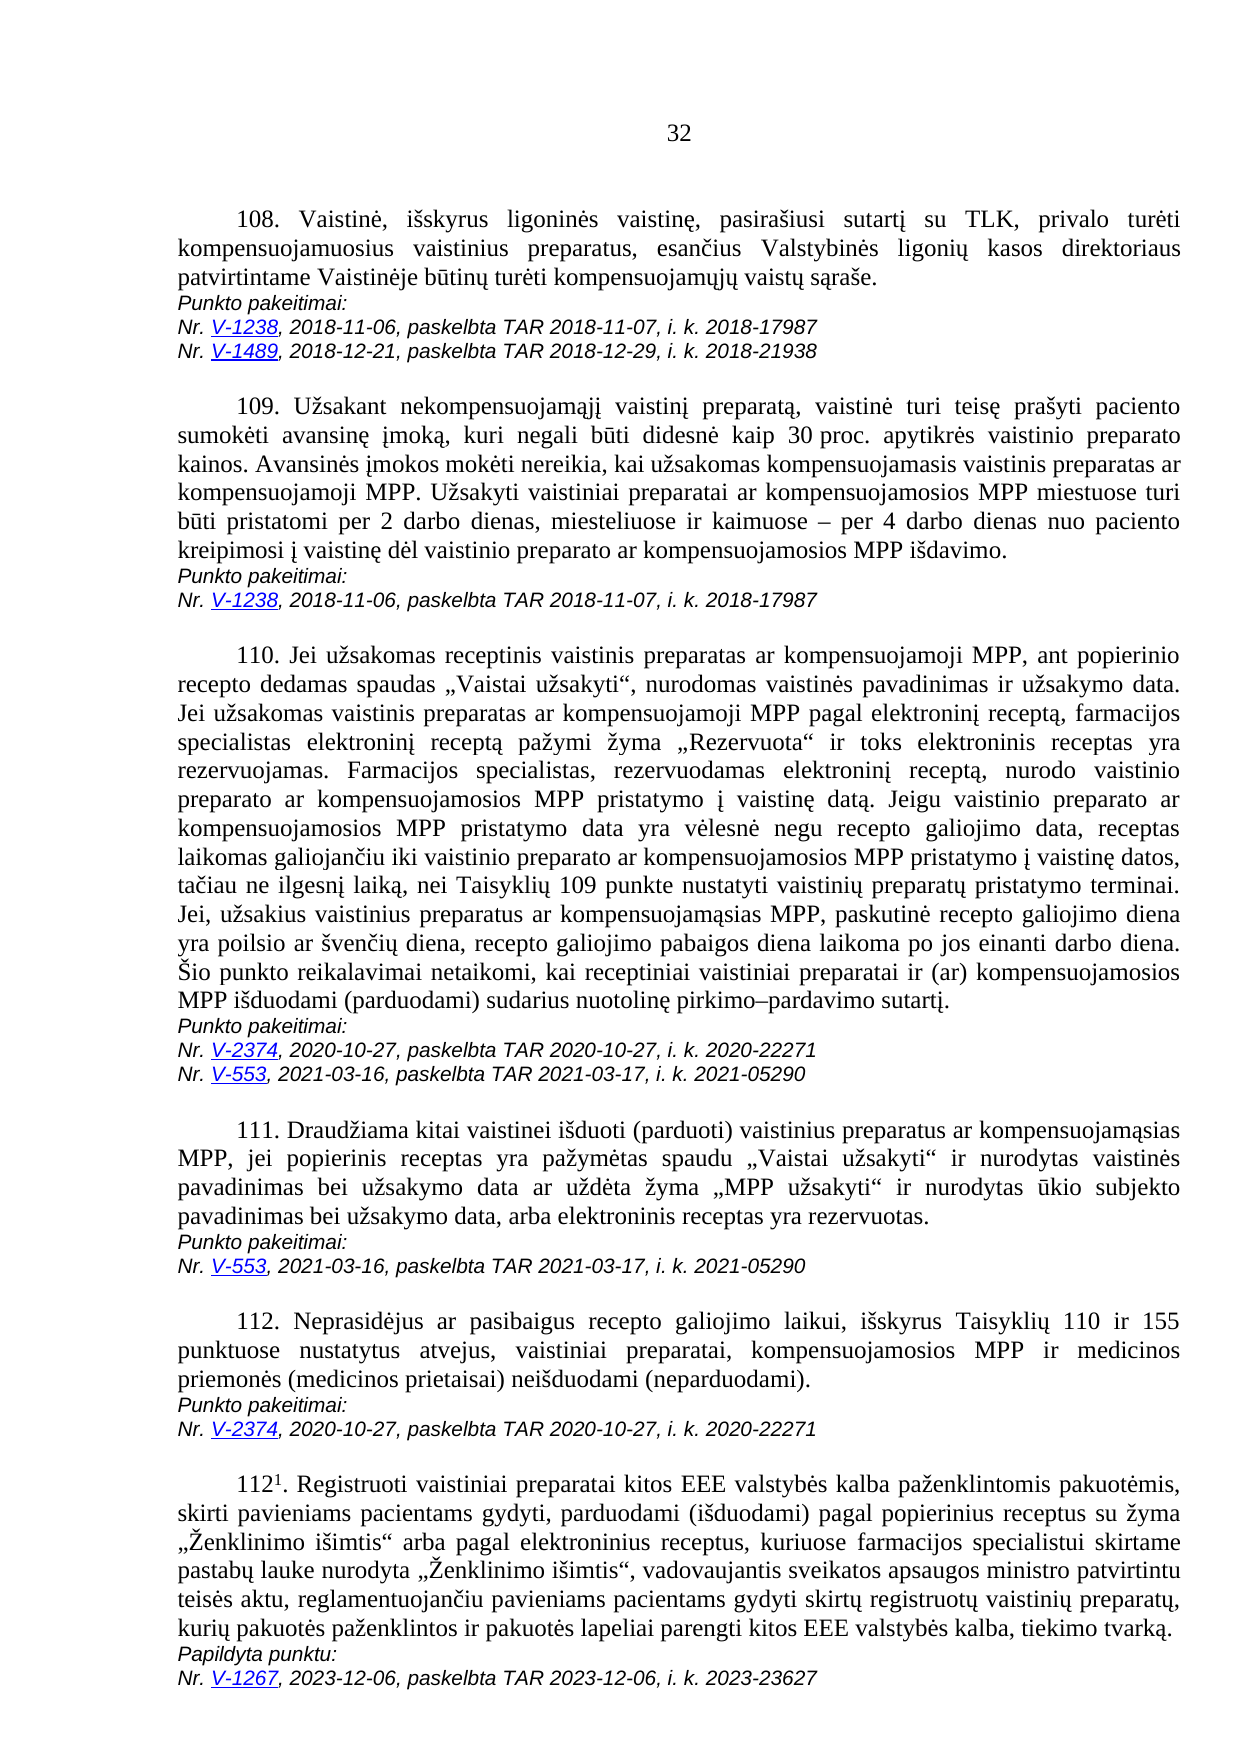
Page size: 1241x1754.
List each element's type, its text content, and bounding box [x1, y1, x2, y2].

text 111. Draudžiama kitai vaistinei išduoti (parduoti) vaistinius preparatus ar kompensuojamąsias MPP, jei popierinis receptas yra pažymėtas spaudu „Vaistai užsakyti“ ir nurodytas vaistinės pavadinimas bei užsakymo data ar uždėta žyma „MPP užsakyti“ ir nurodytas ūkio subjekto pavadinimas bei užsakymo data, arba elektroninis receptas yra rezervuotas. [177, 1115, 1181, 1230]
text 110. Jei užsakomas receptinis vaistinis preparatas ar kompensuojamoji MPP, ant popierinio recepto dedamas spaudas „Vaistai užsakyti“, nurodomas vaistinės pavadinimas ir užsakymo data. Jei užsakomas vaistinis preparatas ar kompensuojamoji MPP pagal elektroninį receptą, farmacijos specialistas elektroninį receptą pažymi žyma „Rezervuota“ ir toks elektroninis receptas yra rezervuojamas. Farmacijos specialistas, rezervuodamas elektroninį receptą, nurodo vaistinio preparato ar kompensuojamosios MPP pristatymo į vaistinę datą. Jeigu vaistinio preparato ar kompensuojamosios MPP pristatymo data yra vėlesnė negu recepto galiojimo data, receptas laikomas galiojančiu iki vaistinio preparato ar kompensuojamosios MPP pristatymo į vaistinę datos, tačiau ne ilgesnį laiką, nei Taisyklių 109 punkte nustatyti vaistinių preparatų pristatymo terminai. Jei, užsakius vaistinius preparatus ar kompensuojamąsias MPP, paskutinė recepto galiojimo diena yra poilsio ar švenčių diena, recepto galiojimo pabaigos diena laikoma po jos einanti darbo diena. Šio punkto reikalavimai netaikomi, kai receptiniai vaistiniai preparatai ir (ar) kompensuojamosios MPP išduodami (parduodami) sudarius nuotolinę pirkimo–pardavimo sutartį. [177, 640, 1181, 1014]
text Punkto pakeitimai: [177, 291, 1181, 314]
text Nr. V-1489, 2018-12-21, paskelbta TAR 2018-12-29, i. k. 2018-21938 [177, 338, 1181, 362]
text Punkto pakeitimai: [177, 1014, 1181, 1038]
text Nr. V-1238, 2018-11-06, paskelbta TAR 2018-11-07, i. k. 2018-17987 [177, 314, 1181, 338]
text Papildyta punktu: [177, 1642, 1181, 1666]
text 109. Užsakant nekompensuojamąjį vaistinį preparatą, vaistinė turi teisę prašyti paciento sumokėti avansinę įmoką, kuri negali būti didesnė kaip 30 proc. apytikrės vaistinio preparato kainos. Avansinės įmokos mokėti nereikia, kai užsakomas kompensuojamasis vaistinis preparatas ar kompensuojamoji MPP. Užsakyti vaistiniai preparatai ar kompensuojamosios MPP miestuose turi būti pristatomi per 2 darbo dienas, miesteliuose ir kaimuose – per 4 darbo dienas nuo paciento kreipimosi į vaistinę dėl vaistinio preparato ar kompensuojamosios MPP išdavimo. [177, 391, 1181, 564]
text Nr. V-1238, 2018-11-06, paskelbta TAR 2018-11-07, i. k. 2018-17987 [177, 588, 1181, 612]
text Nr. V-2374, 2020-10-27, paskelbta TAR 2020-10-27, i. k. 2020-22271 [177, 1417, 1181, 1441]
text 108. Vaistinė, išskyrus ligoninės vaistinę, pasirašiusi sutartį su TLK, privalo turėti kompensuojamuosius vaistinius preparatus, esančius Valstybinės ligonių kasos direktoriaus patvirtintame Vaistinėje būtinų turėti kompensuojamųjų vaistų sąraše. [177, 204, 1181, 291]
text Nr. V-553, 2021-03-16, paskelbta TAR 2021-03-17, i. k. 2021-05290 [177, 1062, 1181, 1086]
text Punkto pakeitimai: [177, 1393, 1181, 1417]
text 1121. Registruoti vaistiniai preparatai kitos EEE valstybės kalba paženklintomis pakuotėmis, skirti pavieniams pacientams gydyti, parduodami (išduodami) pagal popierinius receptus su žyma „Ženklinimo išimtis“ arba pagal elektroninius receptus, kuriuose farmacijos specialistui skirtame pastabų lauke nurodyta „Ženklinimo išimtis“, vadovaujantis sveikatos apsaugos ministro patvirtintu teisės aktu, reglamentuojančiu pavieniams pacientams gydyti skirtų registruotų vaistinių preparatų, kurių pakuotės paženklintos ir pakuotės lapeliai parengti kitos EEE valstybės kalba, tiekimo tvarką. [177, 1469, 1181, 1642]
text Punkto pakeitimai: [177, 1230, 1181, 1254]
text Nr. V-553, 2021-03-16, paskelbta TAR 2021-03-17, i. k. 2021-05290 [177, 1254, 1181, 1278]
text 112. Neprasidėjus ar pasibaigus recepto galiojimo laikui, išskyrus Taisyklių 110 ir 155 punktuose nustatytus atvejus, vaistiniai preparatai, kompensuojamosios MPP ir medicinos priemonės (medicinos prietaisai) neišduodami (neparduodami). [177, 1306, 1181, 1393]
text Nr. V-2374, 2020-10-27, paskelbta TAR 2020-10-27, i. k. 2020-22271 [177, 1038, 1181, 1062]
text Punkto pakeitimai: [177, 564, 1181, 588]
text Nr. V-1267, 2023-12-06, paskelbta TAR 2023-12-06, i. k. 2023-23627 [177, 1666, 1181, 1690]
